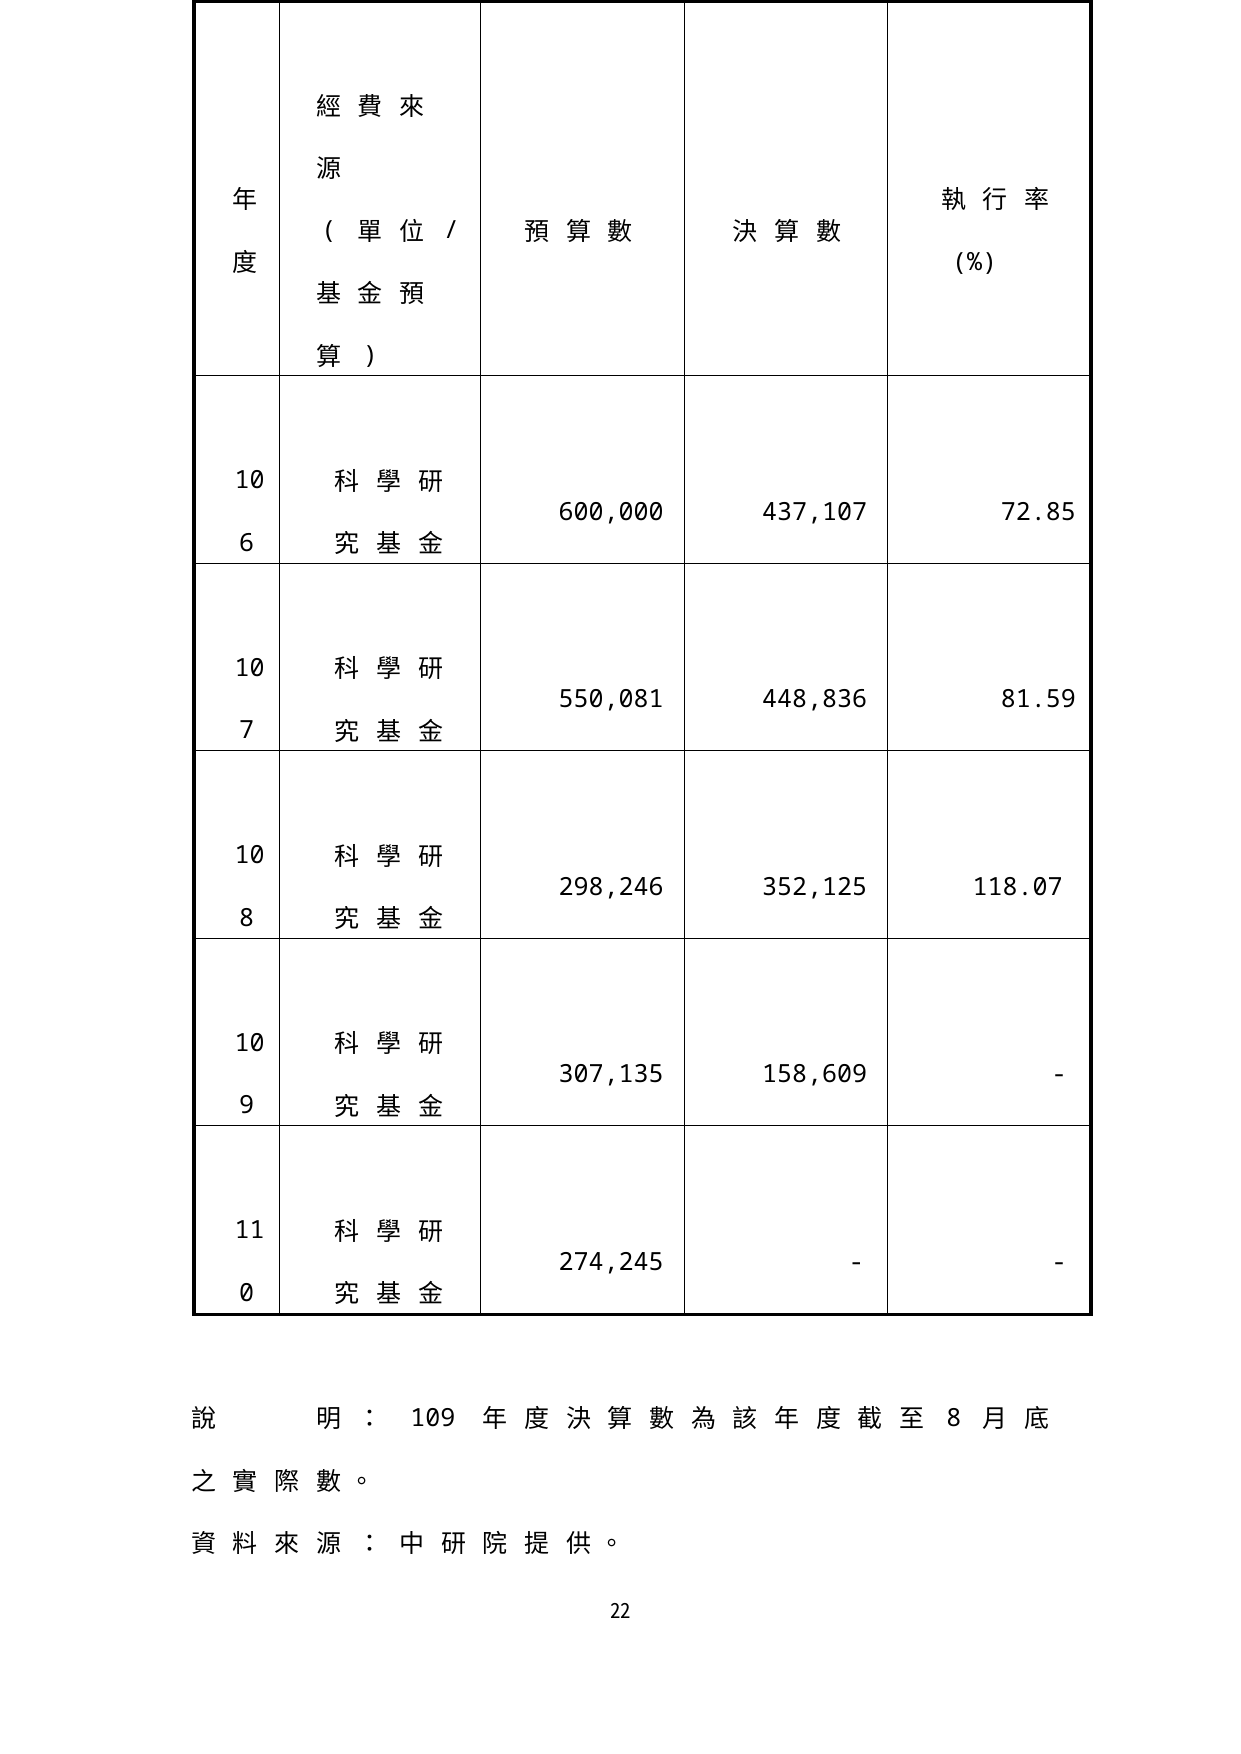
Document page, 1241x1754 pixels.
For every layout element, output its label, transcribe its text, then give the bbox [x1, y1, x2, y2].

table_cell 158,609 [685, 939, 887, 1125]
table_header 執行率(%) [888, 3, 1089, 375]
table_cell 科學研究基金 [280, 939, 480, 1125]
table_cell 110 [196, 1126, 279, 1312]
table_cell - [888, 1126, 1089, 1312]
table_cell 科學研究基金 [280, 1126, 480, 1312]
table_cell - [888, 939, 1089, 1125]
table_cell 448,836 [685, 564, 887, 750]
text 說 明：109年度決算數為該年度截至8月底之實際數。 [183, 1375, 1058, 1500]
table_cell 106 [196, 376, 279, 562]
table_cell 81.59 [888, 564, 1089, 750]
table_header 經費來源 (單位/基金預算) [280, 3, 480, 375]
table_cell 352,125 [685, 751, 887, 937]
table_header 決算數 [685, 3, 887, 375]
table_cell 298,246 [481, 751, 684, 937]
table_cell 107 [196, 564, 279, 750]
table_cell 274,245 [481, 1126, 684, 1312]
table_cell 600,000 [481, 376, 684, 562]
table_cell 科學研究基金 [280, 751, 480, 937]
table_cell 307,135 [481, 939, 684, 1125]
table_cell 118.07 [888, 751, 1089, 937]
table_cell 72.85 [888, 376, 1089, 562]
table_header 預算數 [481, 3, 684, 375]
table_cell 437,107 [685, 376, 887, 562]
table_cell - [685, 1126, 887, 1312]
table_header 年度 [196, 3, 279, 375]
text 資料來源：中研院提供。 [183, 1500, 1058, 1562]
table_cell 550,081 [481, 564, 684, 750]
table_cell 科學研究基金 [280, 564, 480, 750]
table_cell 科學研究基金 [280, 376, 480, 562]
table_cell 109 [196, 939, 279, 1125]
table_cell 108 [196, 751, 279, 937]
